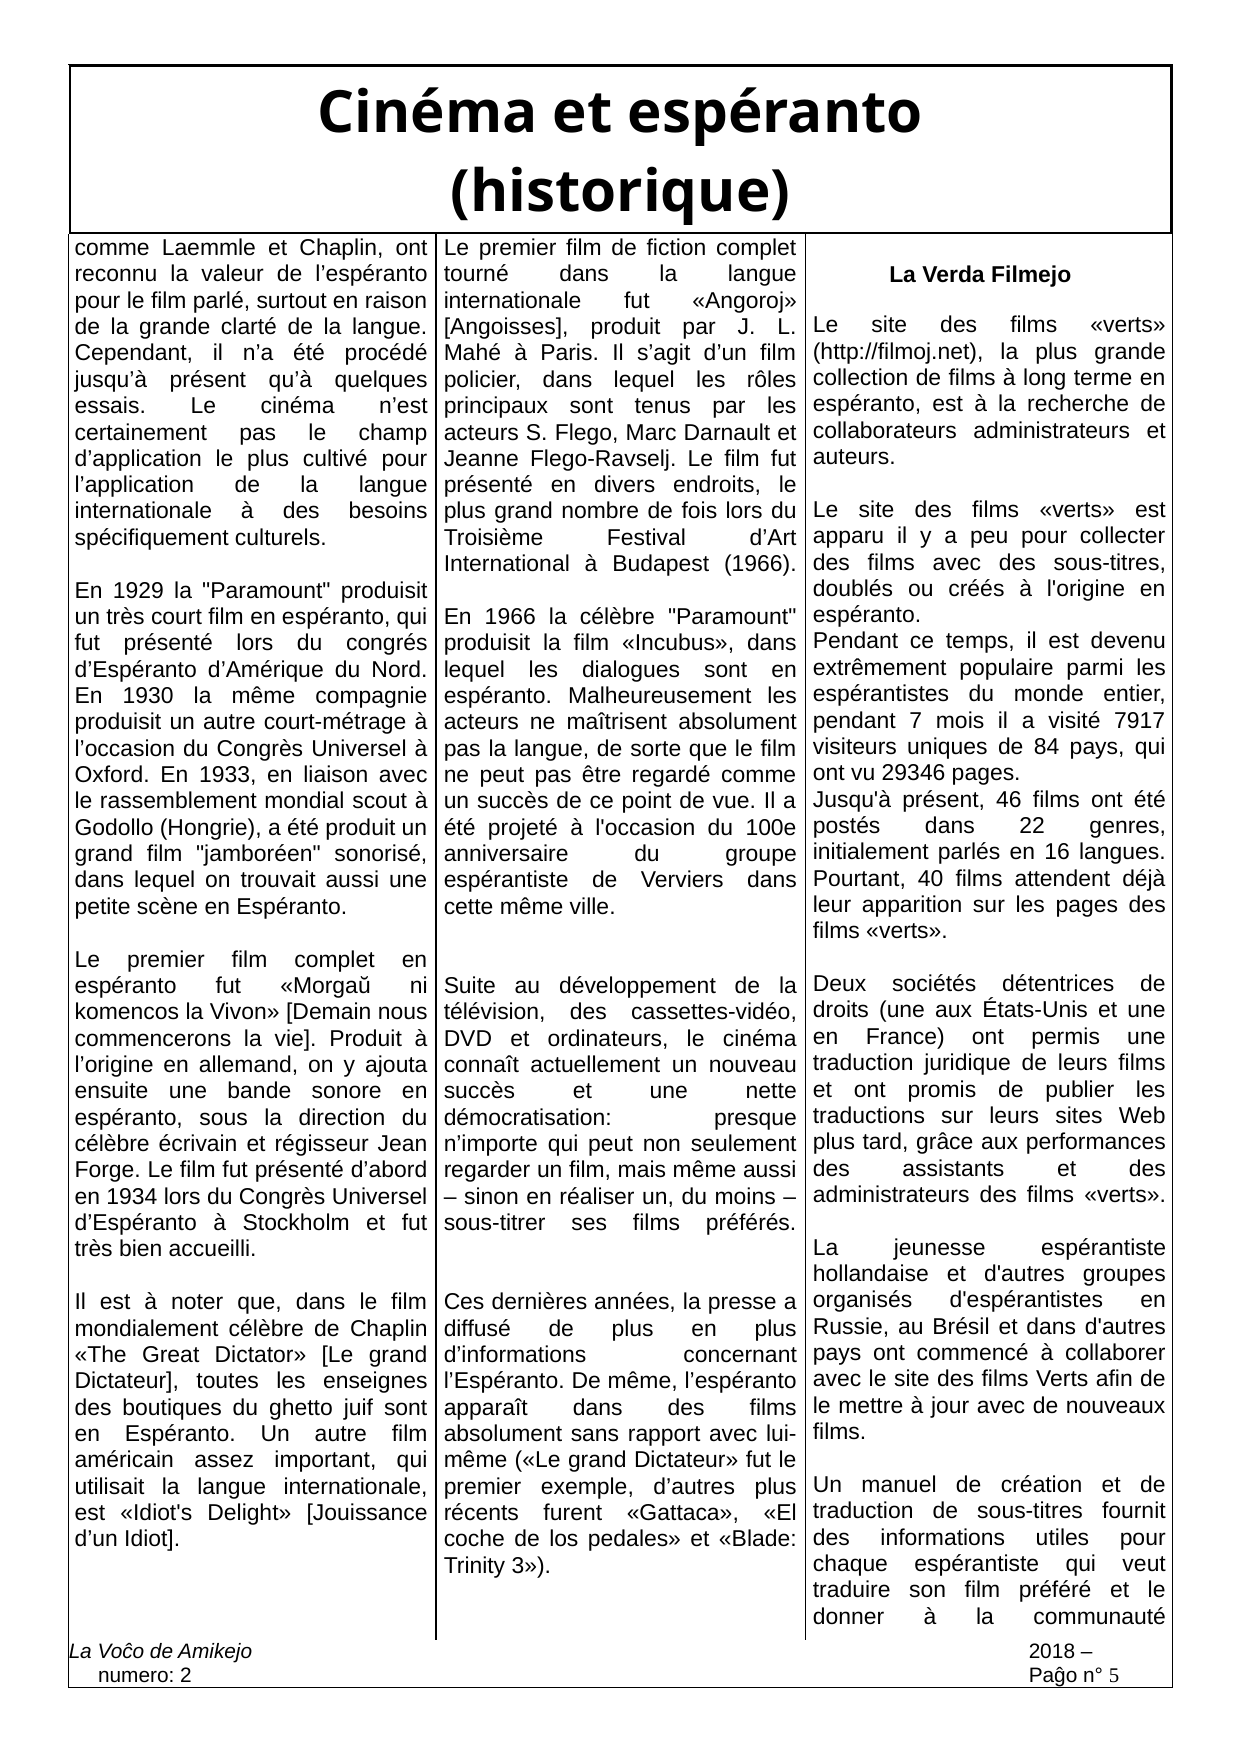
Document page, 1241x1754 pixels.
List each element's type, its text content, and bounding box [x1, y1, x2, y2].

text Cinéma et espéranto (historique) [79, 70, 1161, 229]
text Le premier film de fiction complet tourné dans la langue internationale fut «Angoroj» [Angoisses], produit par J. L. Mahé à Paris. Il s’agit d’un film policier, dans lequel les rôles principaux sont tenus par les acteurs S. Flego, Marc Darnault et Jeanne Flego-Ravselj. Le film fut présenté en divers endroits, le plus grand nombre de fois lors du Troisième Festival d’Art International à Budapest (1966). En 1966 la célèbre "Paramount" produisit la film «Incubus», dans lequel les dialogues sont en espéranto. Malheureusement les acteurs ne maîtrisent absolument pas la langue, de sorte que le film ne peut pas être regardé comme un succès de ce point de vue. Il a été projeté à l'occasion du 100e anniversaire du groupe espérantiste de Verviers dans cette même ville. Suite au développement de la télévision, des cassettes-vidéo, DVD et ordinateurs, le cinéma connaît actuellement un nouveau succès et une nette démocratisation: presque n’importe qui peut non seulement regarder un film, mais même aussi – sinon en réaliser un, du moins – sous-titrer ses films préférés. Ces dernières années, la presse a diffusé de plus en plus d’informations concernant l’Espéranto. De même, l’espéranto apparaît dans des films absolument sans rapport avec lui-même («Le grand Dictateur» fut le premier exemple, d’autres plus récents furent «Gattaca», «El coche de los pedales» et «Blade: Trinity 3»). [443, 234, 797, 1578]
text La Verda Filmejo Le site des films «verts» (http://filmoj.net), la plus grande collection de films à long terme en espéranto, est à la recherche de collaborateurs administrateurs et auteurs. Le site des films «verts» est apparu il y a peu pour collecter des films avec des sous-titres, doublés ou créés à l'origine en espéranto. Pendant ce temps, il est devenu extrêmement populaire parmi les espérantistes du monde entier, pendant 7 mois il a visité 7917 visiteurs uniques de 84 pays, qui ont vu 29346 pages. Jusqu'à présent, 46 films ont été postés dans 22 genres, initialement parlés en 16 langues. Pourtant, 40 films attendent déjà leur apparition sur les pages des films «verts». Deux sociétés détentrices de droits (une aux États-Unis et une en France) ont permis une traduction juridique de leurs films et ont promis de publier les traductions sur leurs sites Web plus tard, grâce aux performances des assistants et des administrateurs des films «verts». La jeunesse espérantiste hollandaise et d'autres groupes organisés d'espérantistes en Russie, au Brésil et dans d'autres pays ont commencé à collaborer avec le site des films Verts afin de le mettre à jour avec de nouveaux films. Un manuel de création et de traduction de sous-titres fournit des informations utiles pour chaque espérantiste qui veut traduire son film préféré et le donner à la communauté [813, 234, 1166, 1629]
text comme Laemmle et Chaplin, ont reconnu la valeur de l’espéranto pour le film parlé, surtout en raison de la grande clarté de la langue. Cependant, il n’a été procédé jusqu’à présent qu’à quelques essais. Le cinéma n’est certainement pas le champ d’application le plus cultivé pour l’application de la langue internationale à des besoins spécifiquement culturels. En 1929 la "Paramount" produisit un très court film en espéranto, qui fut présenté lors du congrés d’Espéranto d’Amérique du Nord. En 1930 la même compagnie produisit un autre court-métrage à l’occasion du Congrès Universel à Oxford. En 1933, en liaison avec le rassemblement mondial scout à Godollo (Hongrie), a été produit un grand film "jamboréen" sonorisé, dans lequel on trouvait aussi une petite scène en Espéranto. Le premier film complet en espéranto fut «Morgaŭ ni komencos la Vivon» [Demain nous commencerons la vie]. Produit à l’origine en allemand, on y ajouta ensuite une bande sonore en espéranto, sous la direction du célèbre écrivain et régisseur Jean Forge. Le film fut présenté d’abord en 1934 lors du Congrès Universel d’Espéranto à Stockholm et fut très bien accueilli. Il est à noter que, dans le film mondialement célèbre de Chaplin «The Great Dictator» [Le grand Dictateur], toutes les enseignes des boutiques du ghetto juif sont en Espéranto. Un autre film américain assez important, qui utilisait la langue internationale, est «Idiot's Delight» [Jouissance d’un Idiot]. [74, 234, 427, 1631]
